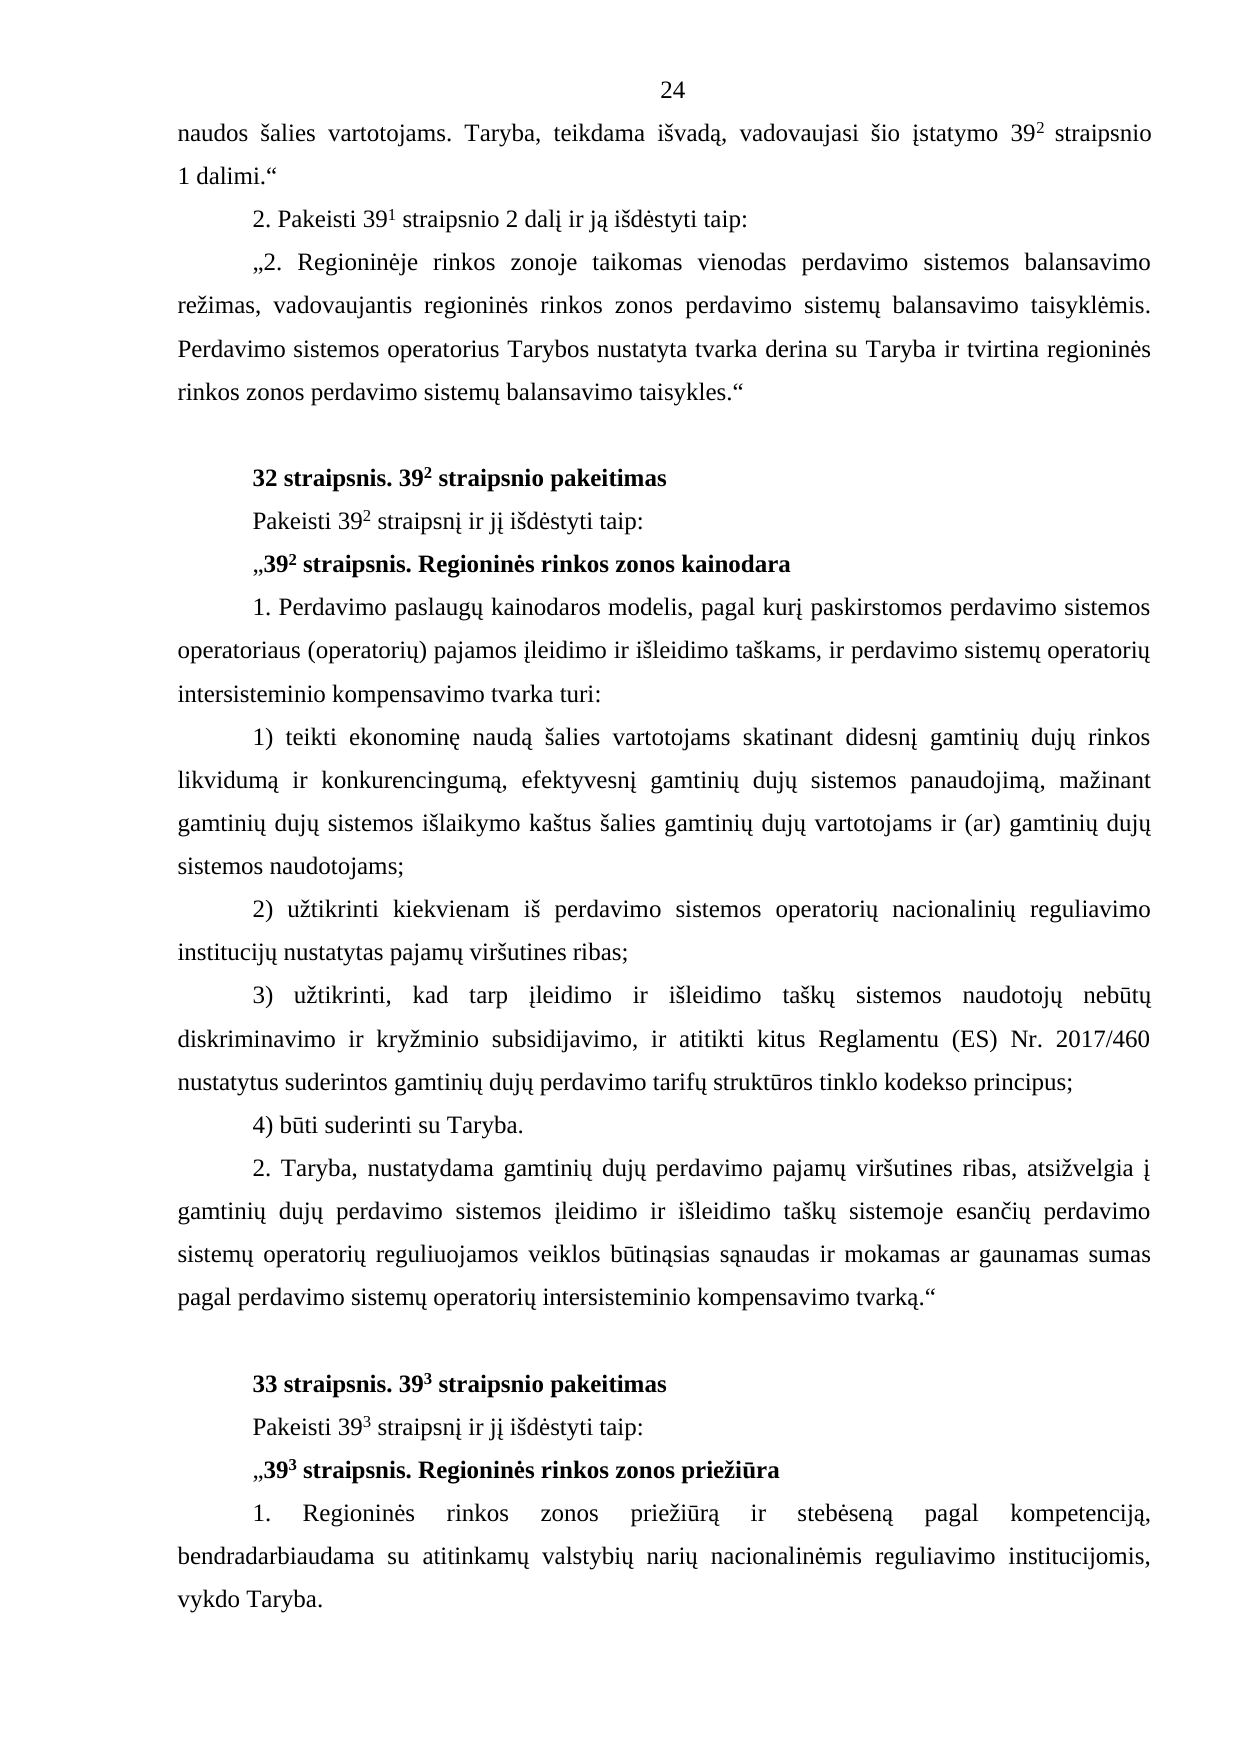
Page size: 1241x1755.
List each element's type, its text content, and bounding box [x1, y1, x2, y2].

text Pakeisti 393 straipsnį ir jį išdėstyti taip: [177, 1412, 1152, 1441]
text 1) teikti ekonominę naudą šalies vartotojams skatinant didesnį gamtinių dujų rinkos likvidumą ir konkurencingumą, efektyvesnį gamtinių dujų sistemos panaudojimą, mažinant gamtinių dujų sistemos išlaikymo kaštus šalies gamtinių dujų vartotojams ir (ar) gamtinių dujų sistemos naudotojams; [177, 722, 1152, 880]
text 33 straipsnis. 393 straipsnio pakeitimas [177, 1369, 1152, 1397]
text „392 straipsnis. Regioninės rinkos zonos kainodara [177, 549, 1152, 578]
text 3) užtikrinti, kad tarp įleidimo ir išleidimo taškų sistemos naudotojų nebūtų diskriminavimo ir kryžminio subsidijavimo, ir atitikti kitus Reglamentu (ES) Nr. 2017/460 nustatytus suderintos gamtinių dujų perdavimo tarifų struktūros tinklo kodekso principus; [177, 981, 1152, 1096]
text Pakeisti 392 straipsnį ir jį išdėstyti taip: [177, 506, 1152, 535]
text naudos šalies vartotojams. Taryba, teikdama išvadą, vadovaujasi šio įstatymo 392 straipsnio 1 dalimi.“ [177, 118, 1152, 190]
text 32 straipsnis. 392 straipsnio pakeitimas [177, 463, 1152, 492]
text 2. Pakeisti 391 straipsnio 2 dalį ir ją išdėstyti taip: [177, 204, 1152, 233]
text 1. Regioninės rinkos zonos priežiūrą ir stebėseną pagal kompetenciją, bendradarbiaudama su atitinkamų valstybių narių nacionalinėmis reguliavimo institucijomis, vykdo Taryba. [177, 1498, 1152, 1613]
text 4) būti suderinti su Taryba. [177, 1110, 1152, 1139]
text „2. Regioninėje rinkos zonoje taikomas vienodas perdavimo sistemos balansavimo režimas, vadovaujantis regioninės rinkos zonos perdavimo sistemų balansavimo taisyklėmis. Perdavimo sistemos operatorius Tarybos nustatyta tvarka derina su Taryba ir tvirtina regioninės rinkos zonos perdavimo sistemų balansavimo taisykles.“ [177, 247, 1152, 406]
text 1. Perdavimo paslaugų kainodaros modelis, pagal kurį paskirstomos perdavimo sistemos operatoriaus (operatorių) pajamos įleidimo ir išleidimo taškams, ir perdavimo sistemų operatorių intersisteminio kompensavimo tvarka turi: [177, 592, 1152, 707]
text 2. Taryba, nustatydama gamtinių dujų perdavimo pajamų viršutines ribas, atsižvelgia į gamtinių dujų perdavimo sistemos įleidimo ir išleidimo taškų sistemoje esančių perdavimo sistemų operatorių reguliuojamos veiklos būtinąsias sąnaudas ir mokamas ar gaunamas sumas pagal perdavimo sistemų operatorių intersisteminio kompensavimo tvarką.“ [177, 1153, 1152, 1311]
text „393 straipsnis. Regioninės rinkos zonos priežiūra [177, 1455, 1152, 1484]
text 2) užtikrinti kiekvienam iš perdavimo sistemos operatorių nacionalinių reguliavimo institucijų nustatytas pajamų viršutines ribas; [177, 894, 1152, 966]
